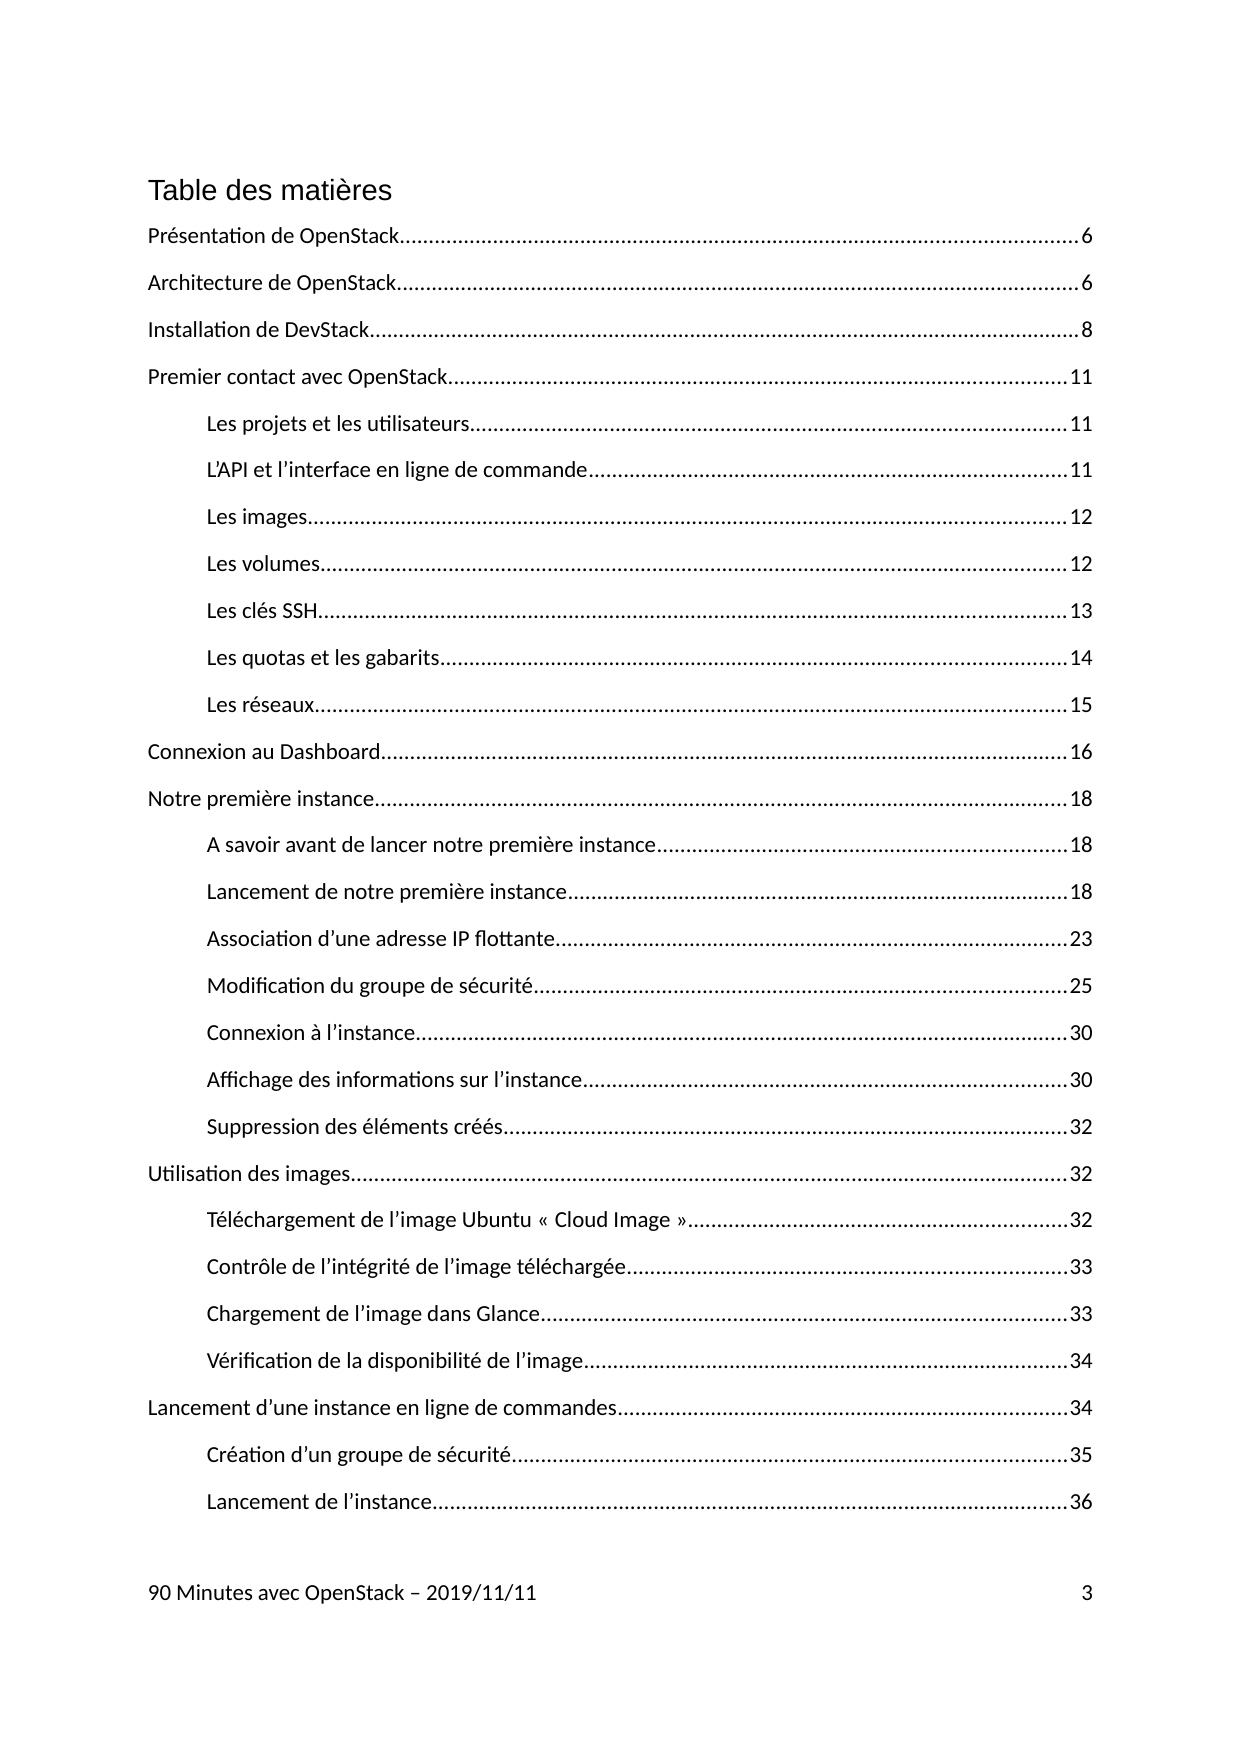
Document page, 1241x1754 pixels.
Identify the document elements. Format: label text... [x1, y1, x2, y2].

text Utilisation des images 32 [148, 1159, 1093, 1187]
text Contrôle de l’intégrité de l’image téléchargée 33 [148, 1252, 1093, 1281]
text Installation de DevStack 8 [148, 315, 1093, 343]
text Chargement de l’image dans Glance 33 [148, 1299, 1093, 1327]
text Les clés SSH 13 [148, 596, 1093, 624]
text A savoir avant de lancer notre première instance 18 [148, 831, 1093, 859]
text Connexion au Dashboard 16 [148, 737, 1093, 765]
text Suppression des éléments créés 32 [148, 1112, 1093, 1140]
text Association d’une adresse IP flottante 23 [148, 924, 1093, 952]
text Lancement de l’instance 36 [148, 1487, 1093, 1515]
text Les images 12 [148, 502, 1093, 531]
text Modification du groupe de sécurité 25 [148, 971, 1093, 999]
text Création d’un groupe de sécurité 35 [148, 1440, 1093, 1468]
text Les projets et les utilisateurs 11 [148, 409, 1093, 437]
text Vérification de la disponibilité de l’image 34 [148, 1346, 1093, 1374]
text Architecture de OpenStack 6 [148, 268, 1093, 296]
text Connexion à l’instance 30 [148, 1018, 1093, 1046]
text Les réseaux 15 [148, 690, 1093, 718]
text Lancement d’une instance en ligne de commandes 34 [148, 1393, 1093, 1421]
text L’API et l’interface en ligne de commande 11 [148, 456, 1093, 484]
text Les quotas et les gabarits 14 [148, 643, 1093, 671]
text Premier contact avec OpenStack 11 [148, 362, 1093, 390]
subtitle Table des matières [148, 173, 1093, 206]
text Présentation de OpenStack 6 [148, 221, 1093, 249]
text Lancement de notre première instance 18 [148, 877, 1093, 906]
text Notre première instance 18 [148, 784, 1093, 812]
text Téléchargement de l’image Ubuntu « Cloud Image » 32 [148, 1206, 1093, 1234]
text Affichage des informations sur l’instance 30 [148, 1065, 1093, 1093]
text Les volumes 12 [148, 549, 1093, 577]
